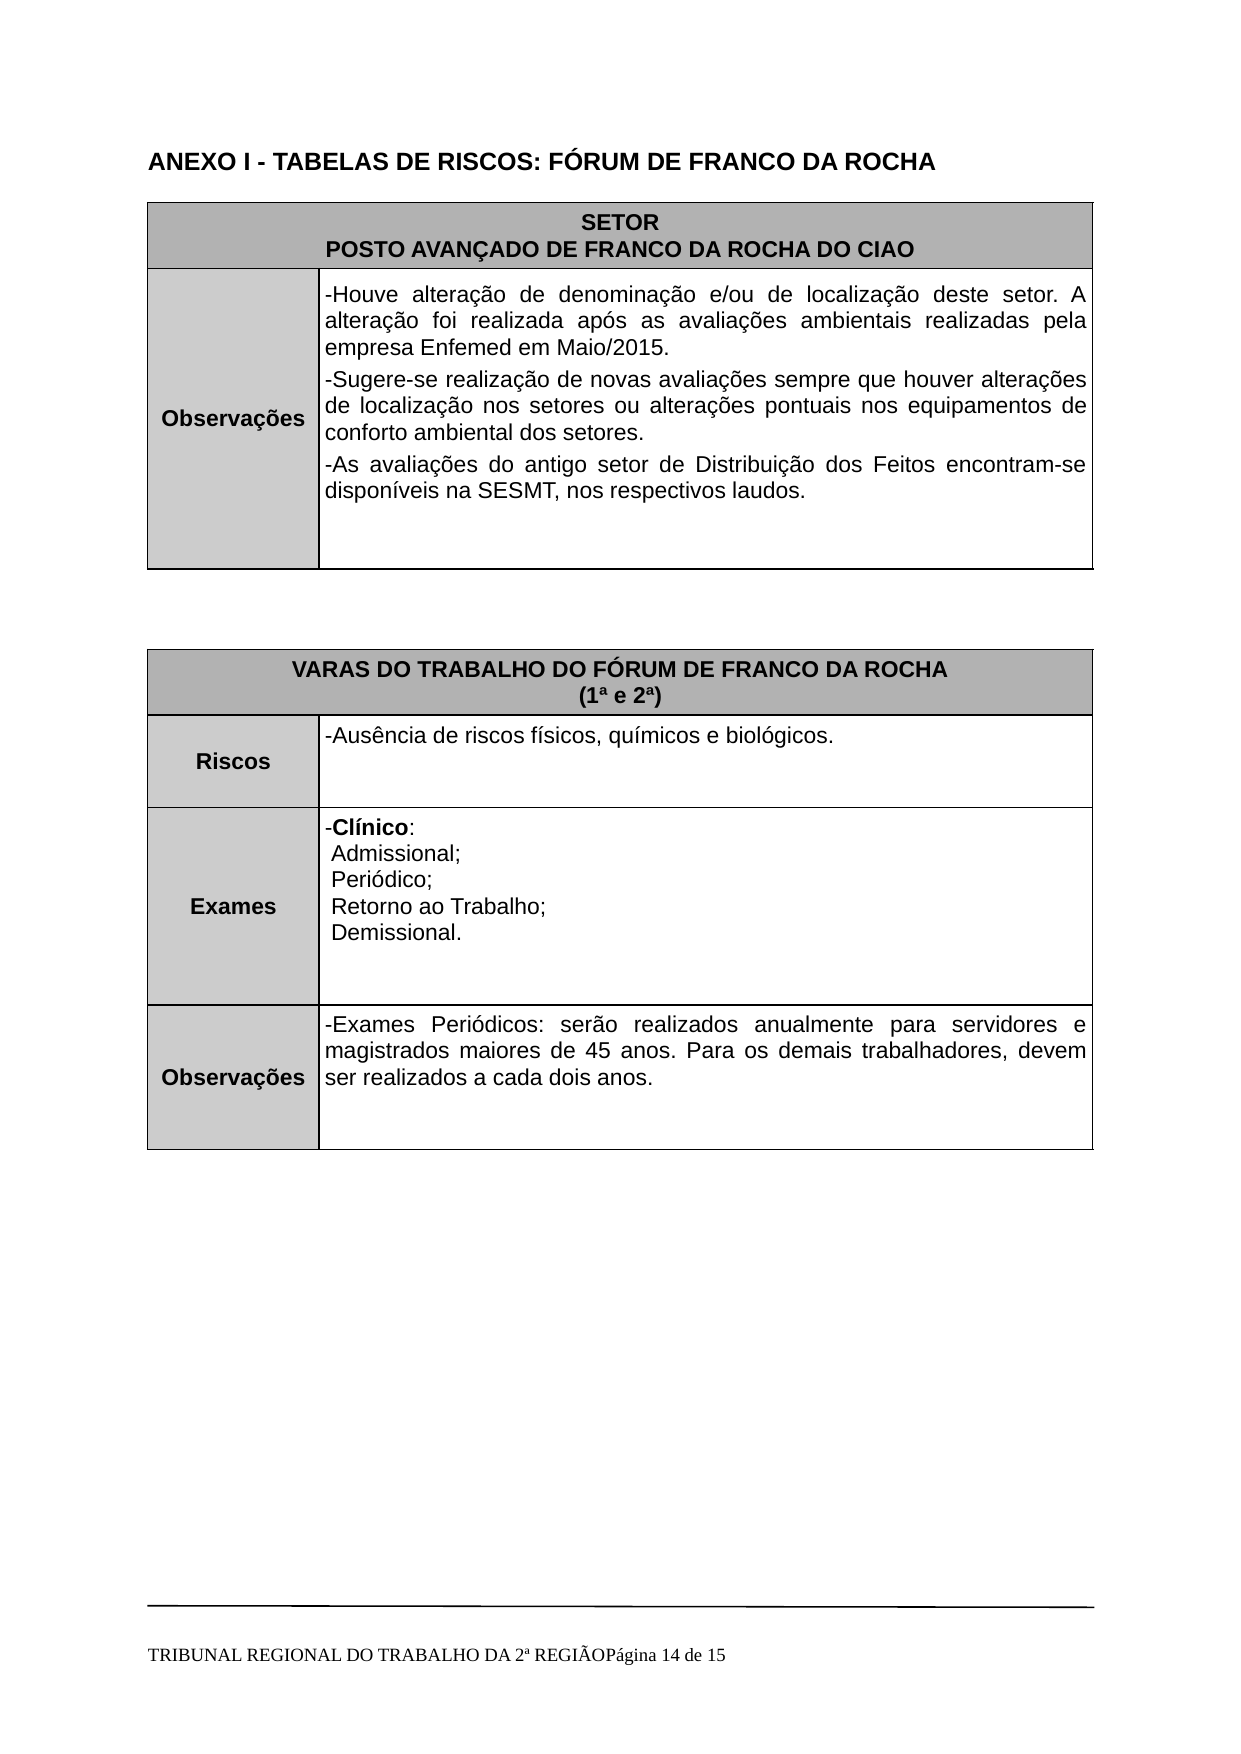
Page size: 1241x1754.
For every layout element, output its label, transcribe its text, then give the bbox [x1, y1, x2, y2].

table_cell -Clínico: Admissional; Periódico; Retorno ao Trabalho; Demissional. [320, 808, 1092, 1004]
table_cell -Ausência de riscos físicos, químicos e biológicos. [320, 716, 1092, 806]
table_cell Riscos [148, 716, 318, 806]
text ANEXO I - TABELAS DE RISCOS: FÓRUM DE FRANCO DA ROCHA [148, 147, 1093, 176]
table_header VARAS DO TRABALHO DO FÓRUM DE FRANCO DA ROCHA (1ª e 2ª) [148, 650, 1092, 714]
table_cell -Exames Periódicos: serão realizados anualmente para servidores e magistrados maiores de 45 anos. Para os demais trabalhadores, devem ser realizados a cada dois anos. [320, 1006, 1092, 1149]
table_cell -Houve alteração de denominação e/ou de localização deste setor. A alteração foi realizada após as avaliações ambientais realizadas pela empresa Enfemed em Maio/2015. -Sugere-se realização de novas avaliações sempre que houver alterações de localização nos setores ou alterações pontuais nos equipamentos de conforto ambiental dos setores. -As avaliações do antigo setor de Distribuição dos Feitos encontram-se disponíveis na SESMT, nos respectivos laudos. [320, 269, 1092, 568]
table_header SETOR POSTO AVANÇADO DE FRANCO DA ROCHA DO CIAO [148, 203, 1092, 268]
table_cell Observações [148, 269, 318, 568]
table_cell Exames [148, 808, 318, 1004]
table_cell Observações [148, 1006, 318, 1149]
